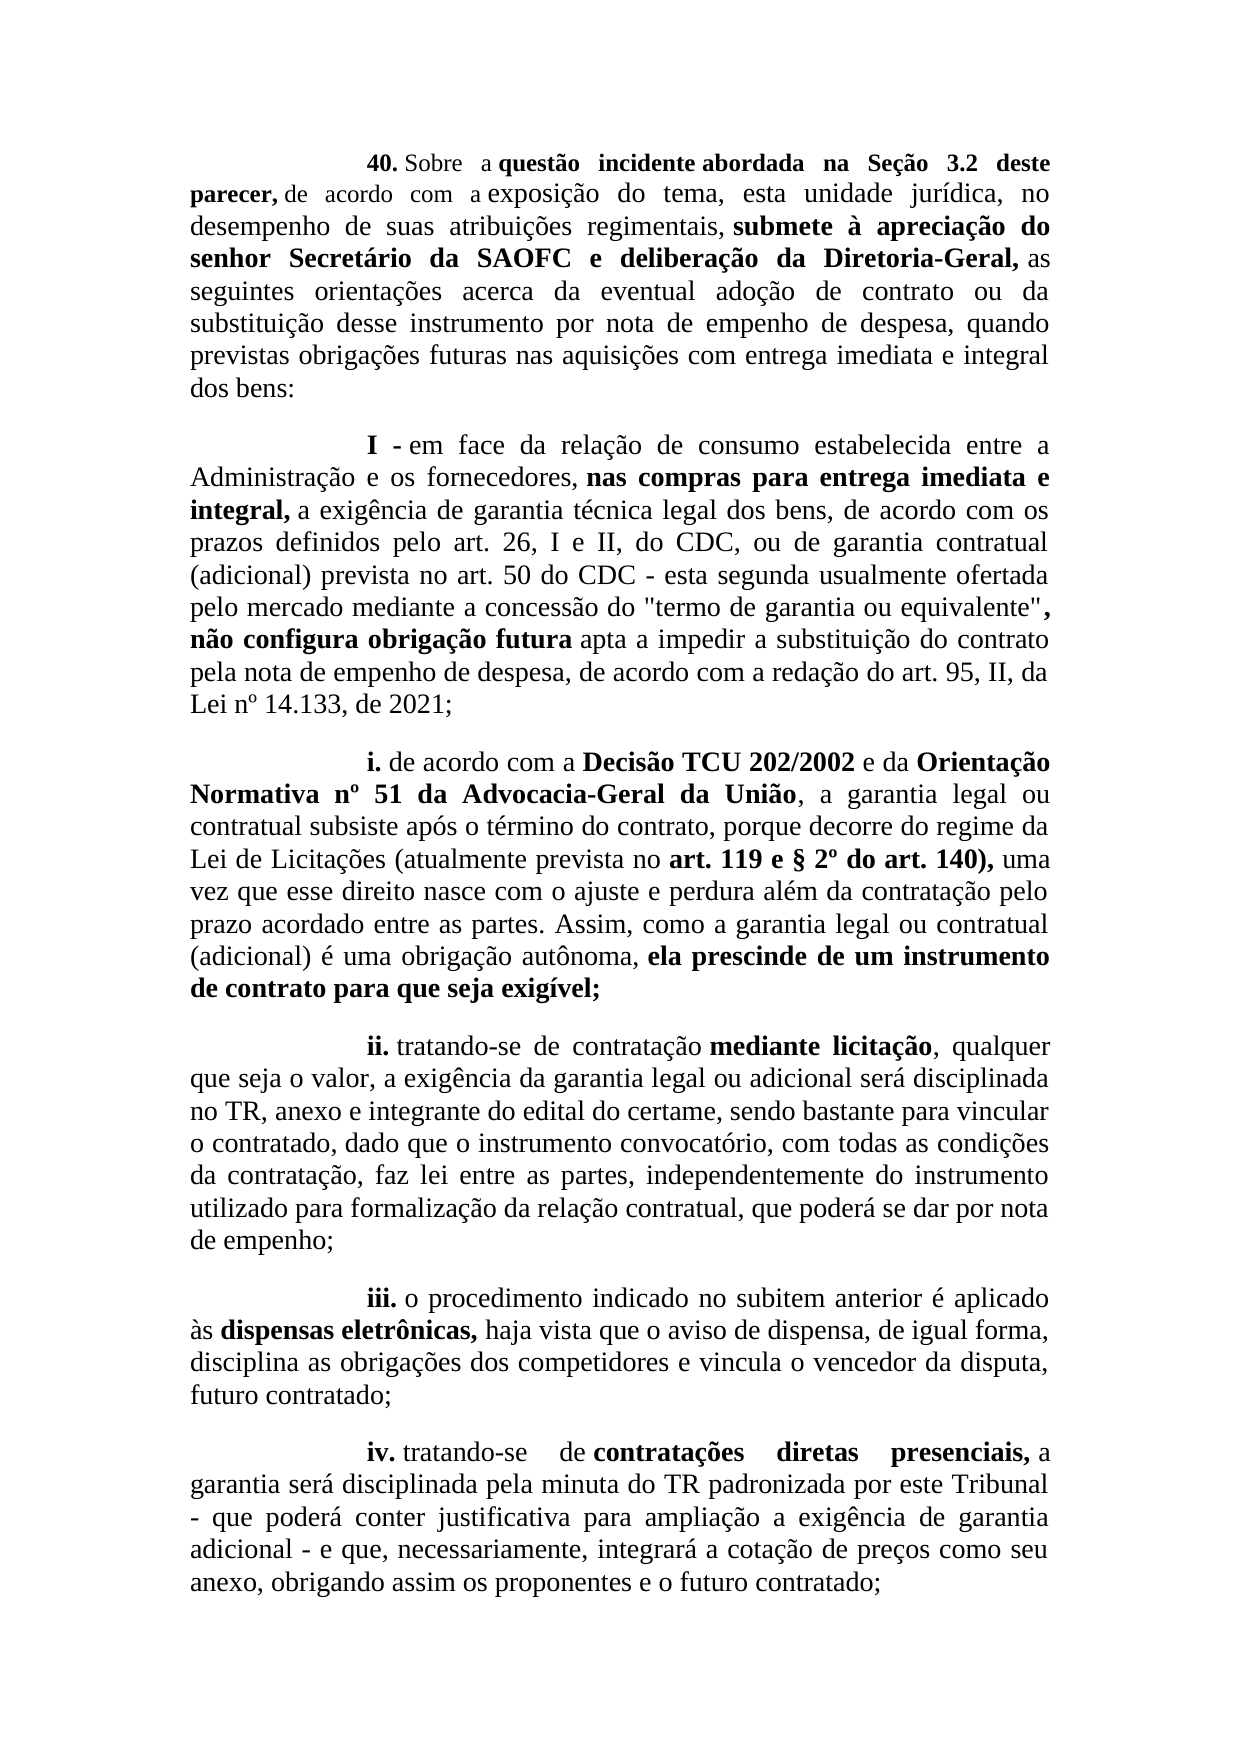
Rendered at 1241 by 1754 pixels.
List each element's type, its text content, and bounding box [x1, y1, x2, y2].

text I - em face da relação de consumo estabelecida entre a Administração e os fornecedores, nas compras para entrega imediata e integral, a exigência de garantia técnica legal dos bens, de acordo com os prazos definidos pelo art. 26, I e II, do CDC, ou de garantia contratual (adicional) prevista no art. 50 do CDC - esta segunda usualmente ofertada pelo mercado mediante a concessão do "termo de garantia ou equivalente", não configura obrigação futura apta a impedir a substituição do contrato pela nota de empenho de despesa, de acordo com a redação do art. 95, II, da Lei nº 14.133, de 2021; [190, 428, 1051, 720]
text iii. o procedimento indicado no subitem anterior é aplicado às dispensas eletrônicas, haja vista que o aviso de dispensa, de igual forma, disciplina as obrigações dos competidores e vincula o vencedor da disputa, futuro contratado; [190, 1281, 1051, 1410]
text ii. tratando-se de contratação mediante licitação, qualquer que seja o valor, a exigência da garantia legal ou adicional será disciplinada no TR, anexo e integrante do edital do certame, sendo bastante para vincular o contratado, dado que o instrumento convocatório, com todas as condições da contratação, faz lei entre as partes, independentemente do instrumento utilizado para formalização da relação contratual, que poderá se dar por nota de empenho; [190, 1029, 1051, 1256]
text i. de acordo com a Decisão TCU 202/2002 e da Orientação Normativa nº 51 da Advocacia-Geral da União, a garantia legal ou contratual subsiste após o término do contrato, porque decorre do regime da Lei de Licitações (atualmente prevista no art. 119 e § 2º do art. 140), uma vez que esse direito nasce com o ajuste e perdura além da contratação pelo prazo acordado entre as partes. Assim, como a garantia legal ou contratual (adicional) é uma obrigação autônoma, ela prescinde de um instrumento de contrato para que seja exigível; [190, 745, 1051, 1004]
text iv. tratando-se de contratações diretas presenciais, a garantia será disciplinada pela minuta do TR padronizada por este Tribunal - que poderá conter justificativa para ampliação a exigência de garantia adicional - e que, necessariamente, integrará a cotação de preços como seu anexo, obrigando assim os proponentes e o futuro contratado; [190, 1435, 1051, 1597]
text 40. Sobre a questão incidente abordada na Seção 3.2 deste parecer, de acordo com a exposição do tema, esta unidade jurídica, no desempenho de suas atribuições regimentais, submete à apreciação do senhor Secretário da SAOFC e deliberação da Diretoria-Geral, as seguintes orientações acerca da eventual adoção de contrato ou da substituição desse instrumento por nota de empenho de despesa, quando previstas obrigações futuras nas aquisições com entrega imediata e integral dos bens: [190, 148, 1051, 403]
